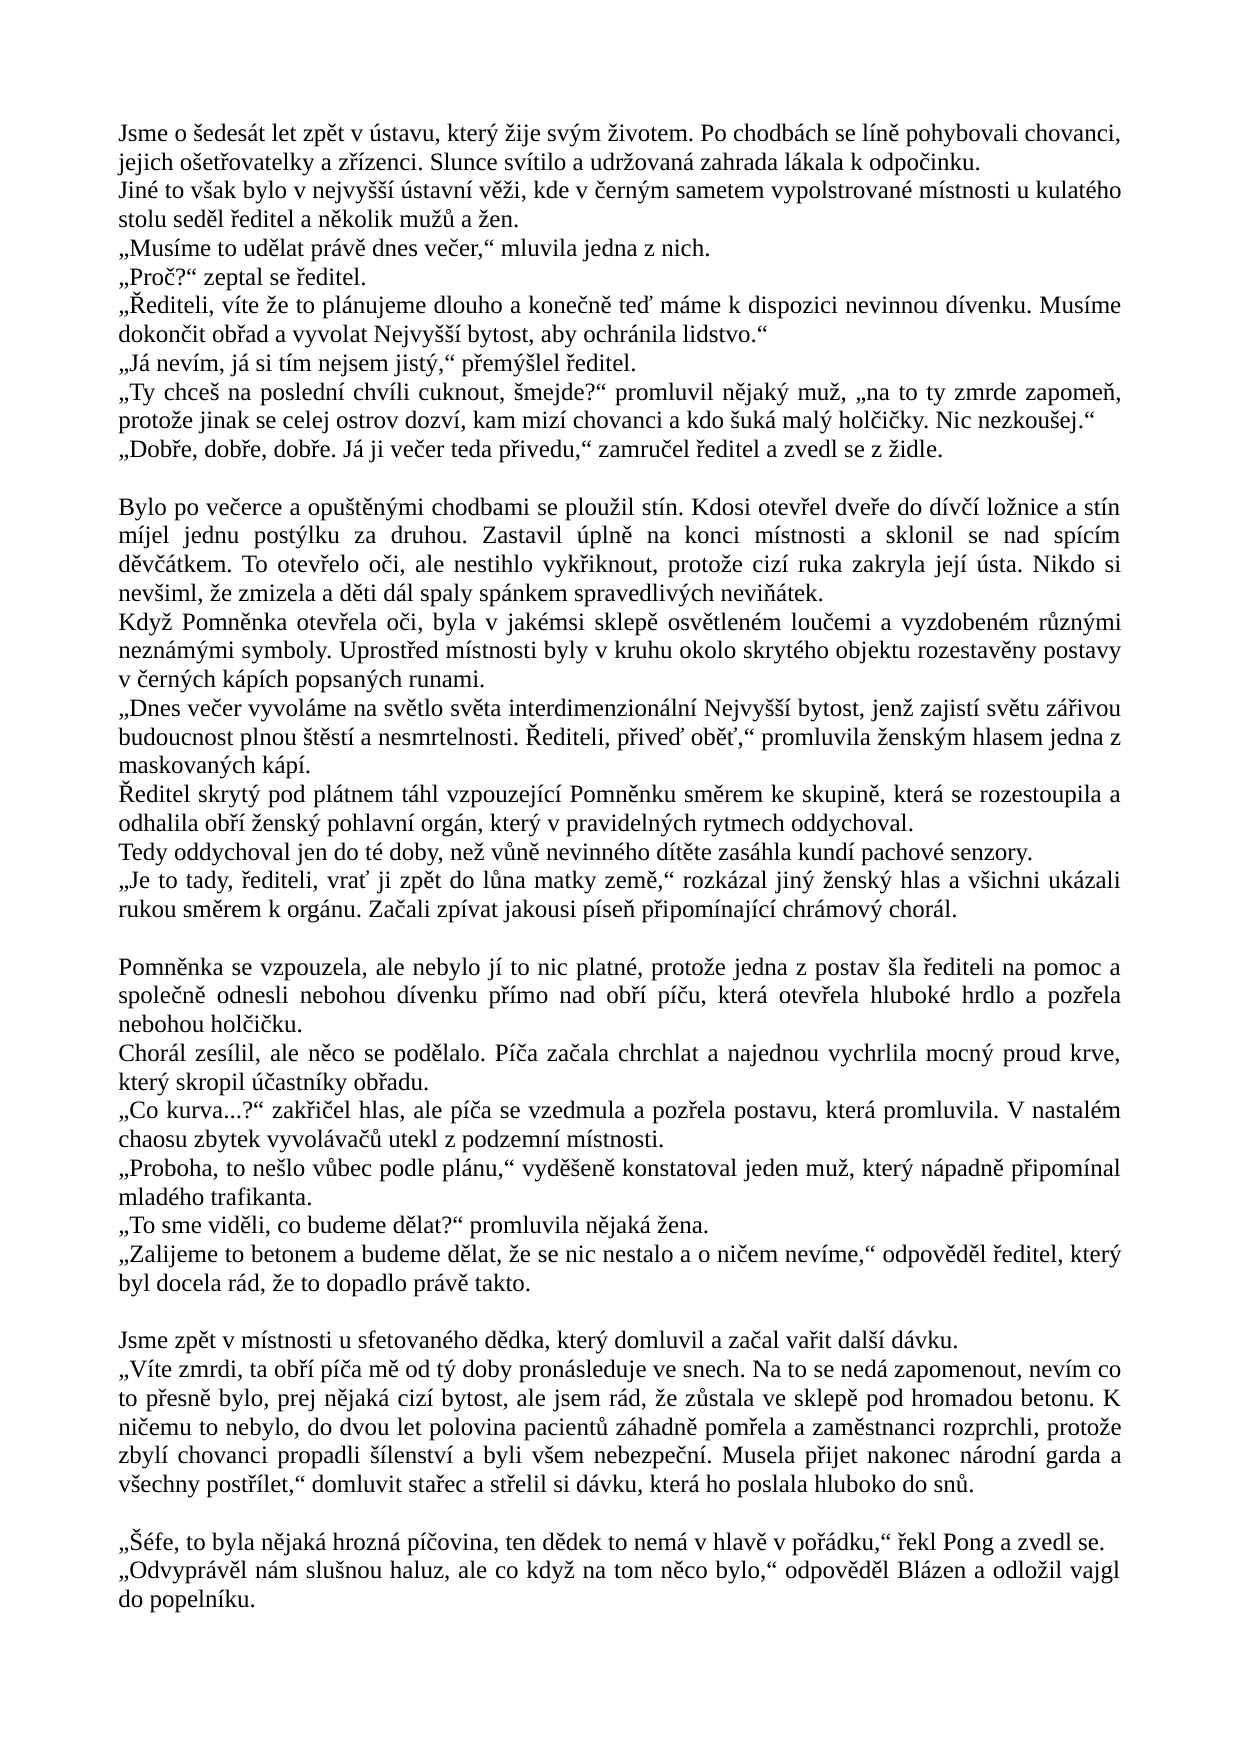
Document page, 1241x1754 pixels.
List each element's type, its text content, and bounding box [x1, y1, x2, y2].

text Tedy oddychoval jen do té doby, než vůně nevinného dítěte zasáhla kundí pachové senzory. [118, 837, 1122, 866]
text „Ty chceš na poslední chvíli cuknout, šmejde?“ promluvil nějaký muž, „na to ty zmrde zapomeň, protože jinak se celej ostrov dozví, kam mizí chovanci a kdo šuká malý holčičky. Nic nezkoušej.“ [118, 377, 1122, 434]
text „Zalijeme to betonem a budeme dělat, že se nic nestalo a o ničem nevíme,“ odpověděl ředitel, který byl docela rád, že to dopadlo právě takto. [118, 1239, 1122, 1297]
text „Je to tady, řediteli, vrať ji zpět do lůna matky země,“ rozkázal jiný ženský hlas a všichni ukázali rukou směrem k orgánu. Začali zpívat jakousi píseň připomínající chrámový chorál. [118, 866, 1122, 923]
text Ředitel skrytý pod plátnem táhl vzpouzející Pomněnku směrem ke skupině, která se rozestoupila a odhalila obří ženský pohlavní orgán, který v pravidelných rytmech oddychoval. [118, 779, 1122, 837]
text „Já nevím, já si tím nejsem jistý,“ přemýšlel ředitel. [118, 348, 1122, 377]
text „Víte zmrdi, ta obří píča mě od tý doby pronásleduje ve snech. Na to se nedá zapomenout, nevím co to přesně bylo, prej nějaká cizí bytost, ale jsem rád, že zůstala ve sklepě pod hromadou betonu. K ničemu to nebylo, do dvou let polovina pacientů záhadně pomřela a zaměstnanci rozprchli, protože zbylí chovanci propadli šílenství a byli všem nebezpeční. Musela přijet nakonec národní garda a všechny postřílet,“ domluvit stařec a střelil si dávku, která ho poslala hluboko do snů. [118, 1354, 1122, 1498]
text „Dobře, dobře, dobře. Já ji večer teda přivedu,“ zamručel ředitel a zvedl se z židle. [118, 434, 1122, 463]
text „To sme viděli, co budeme dělat?“ promluvila nějaká žena. [118, 1211, 1122, 1239]
text Chorál zesílil, ale něco se podělalo. Píča začala chrchlat a najednou vychrlila mocný proud krve, který skropil účastníky obřadu. [118, 1038, 1122, 1096]
text „Proboha, to nešlo vůbec podle plánu,“ vyděšeně konstatoval jeden muž, který nápadně připomínal mladého trafikanta. [118, 1153, 1122, 1211]
text „Odvyprávěl nám slušnou haluz, ale co když na tom něco bylo,“ odpověděl Blázen a odložil vajgl do popelníku. [118, 1556, 1122, 1613]
text Bylo po večerce a opuštěnými chodbami se ploužil stín. Kdosi otevřel dveře do dívčí ložnice a stín míjel jednu postýlku za druhou. Zastavil úplně na konci místnosti a sklonil se nad spícím děvčátkem. To otevřelo oči, ale nestihlo vykřiknout, protože cizí ruka zakryla její ústa. Nikdo si nevšiml, že zmizela a děti dál spaly spánkem spravedlivých neviňátek. [118, 492, 1122, 607]
text Jiné to však bylo v nejvyšší ústavní věži, kde v černým sametem vypolstrované místnosti u kulatého stolu seděl ředitel a několik mužů a žen. [118, 176, 1122, 233]
text „Musíme to udělat právě dnes večer,“ mluvila jedna z nich. [118, 233, 1122, 262]
text „Co kurva...?“ zakřičel hlas, ale píča se vzedmula a pozřela postavu, která promluvila. V nastalém chaosu zbytek vyvolávačů utekl z podzemní místnosti. [118, 1096, 1122, 1153]
text Pomněnka se vzpouzela, ale nebylo jí to nic platné, protože jedna z postav šla řediteli na pomoc a společně odnesli nebohou dívenku přímo nad obří píču, která otevřela hluboké hrdlo a pozřela nebohou holčičku. [118, 952, 1122, 1038]
text Jsme zpět v místnosti u sfetovaného dědka, který domluvil a začal vařit další dávku. [118, 1326, 1122, 1354]
text „Dnes večer vyvoláme na světlo světa interdimenzionální Nejvyšší bytost, jenž zajistí světu zářivou budoucnost plnou štěstí a nesmrtelnosti. Řediteli, přiveď oběť,“ promluvila ženským hlasem jedna z maskovaných kápí. [118, 693, 1122, 779]
text Když Pomněnka otevřela oči, byla v jakémsi sklepě osvětleném loučemi a vyzdobeném různými neznámými symboly. Uprostřed místnosti byly v kruhu okolo skrytého objektu rozestavěny postavy v černých kápích popsaných runami. [118, 607, 1122, 693]
text „Proč?“ zeptal se ředitel. [118, 262, 1122, 291]
text „Řediteli, víte že to plánujeme dlouho a konečně teď máme k dispozici nevinnou dívenku. Musíme dokončit obřad a vyvolat Nejvyšší bytost, aby ochránila lidstvo.“ [118, 291, 1122, 348]
text Jsme o šedesát let zpět v ústavu, který žije svým životem. Po chodbách se líně pohybovali chovanci, jejich ošetřovatelky a zřízenci. Slunce svítilo a udržovaná zahrada lákala k odpočinku. [118, 118, 1122, 176]
text „Šéfe, to byla nějaká hrozná píčovina, ten dědek to nemá v hlavě v pořádku,“ řekl Pong a zvedl se. [118, 1527, 1122, 1556]
